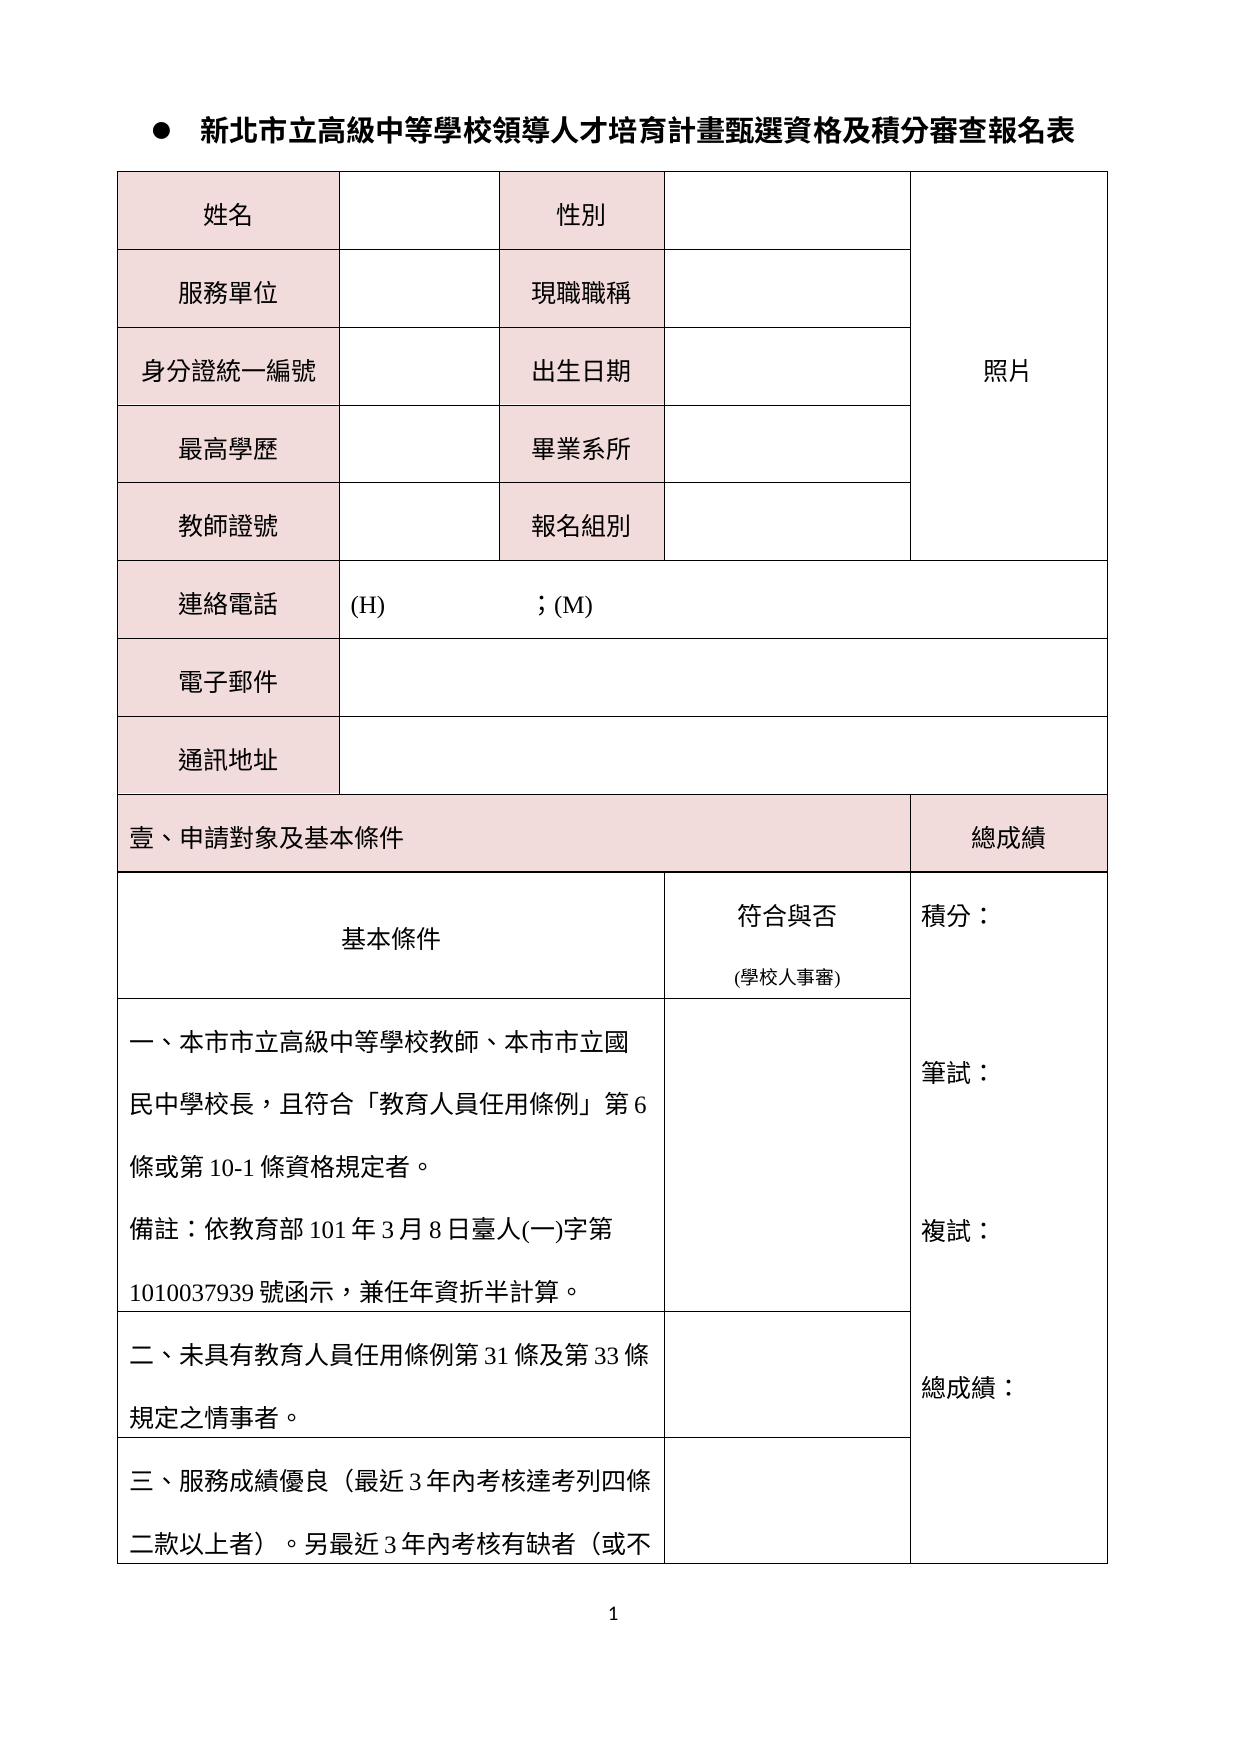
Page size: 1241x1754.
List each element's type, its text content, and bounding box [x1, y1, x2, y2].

table_cell [665, 1438, 910, 1563]
table_cell [665, 483, 910, 560]
table_cell 教師證號 [118, 483, 339, 560]
table_cell 電子郵件 [118, 639, 339, 716]
table_cell 三、服務成績優良（最近3年內考核達考列四條二款以上者）。另最近3年內考核有缺者（或不 [118, 1438, 664, 1563]
table_cell [340, 717, 1107, 793]
table_cell 一、本市市立高級中等學校教師、本市市立國民中學校長，且符合「教育人員任用條例」第6條或第10-1條資格規定者。 備註：依教育部101年3月8日臺人(一)字第1010037939號函示，兼任年資折半計算。 [118, 999, 664, 1311]
table_cell 連絡電話 [118, 561, 339, 638]
table_cell [340, 328, 499, 404]
table_cell 二、未具有教育人員任用條例第31條及第33條規定之情事者。 [118, 1312, 664, 1437]
table_cell 畢業系所 [500, 406, 664, 482]
table_cell 現職職稱 [500, 250, 664, 327]
table_cell 基本條件 [118, 873, 664, 997]
table_cell 身分證統一編號 [118, 328, 339, 404]
table_cell [665, 328, 910, 404]
table_cell [340, 639, 1107, 716]
table_cell 壹、申請對象及基本條件 [118, 795, 910, 871]
table_cell 符合與否 (學校人事審) [665, 873, 910, 997]
table_cell [340, 406, 499, 482]
table_cell [665, 999, 910, 1311]
table_cell [665, 250, 910, 327]
table_cell 積分： 筆試： 複試： 總成績： [911, 873, 1107, 1563]
table_cell 總成績 [911, 795, 1107, 871]
table_header 性別 [500, 172, 664, 249]
table_cell [665, 1312, 910, 1437]
table_header 姓名 [118, 172, 339, 249]
table_cell 報名組別 [500, 483, 664, 560]
table_cell 服務單位 [118, 250, 339, 327]
table_header [665, 172, 910, 249]
table_cell 出生日期 [500, 328, 664, 404]
table_cell 最高學歷 [118, 406, 339, 482]
table_header 照片 [911, 172, 1107, 560]
table_cell [665, 406, 910, 482]
table_header [340, 172, 499, 249]
table_cell [340, 483, 499, 560]
table_cell [340, 250, 499, 327]
list 新北市立高級中等學校領導人才培育計畫甄選資格及積分審查報名表 [148, 87, 1078, 150]
table_cell 通訊地址 [118, 717, 339, 793]
table_cell (H) ；(M) [340, 561, 1107, 638]
